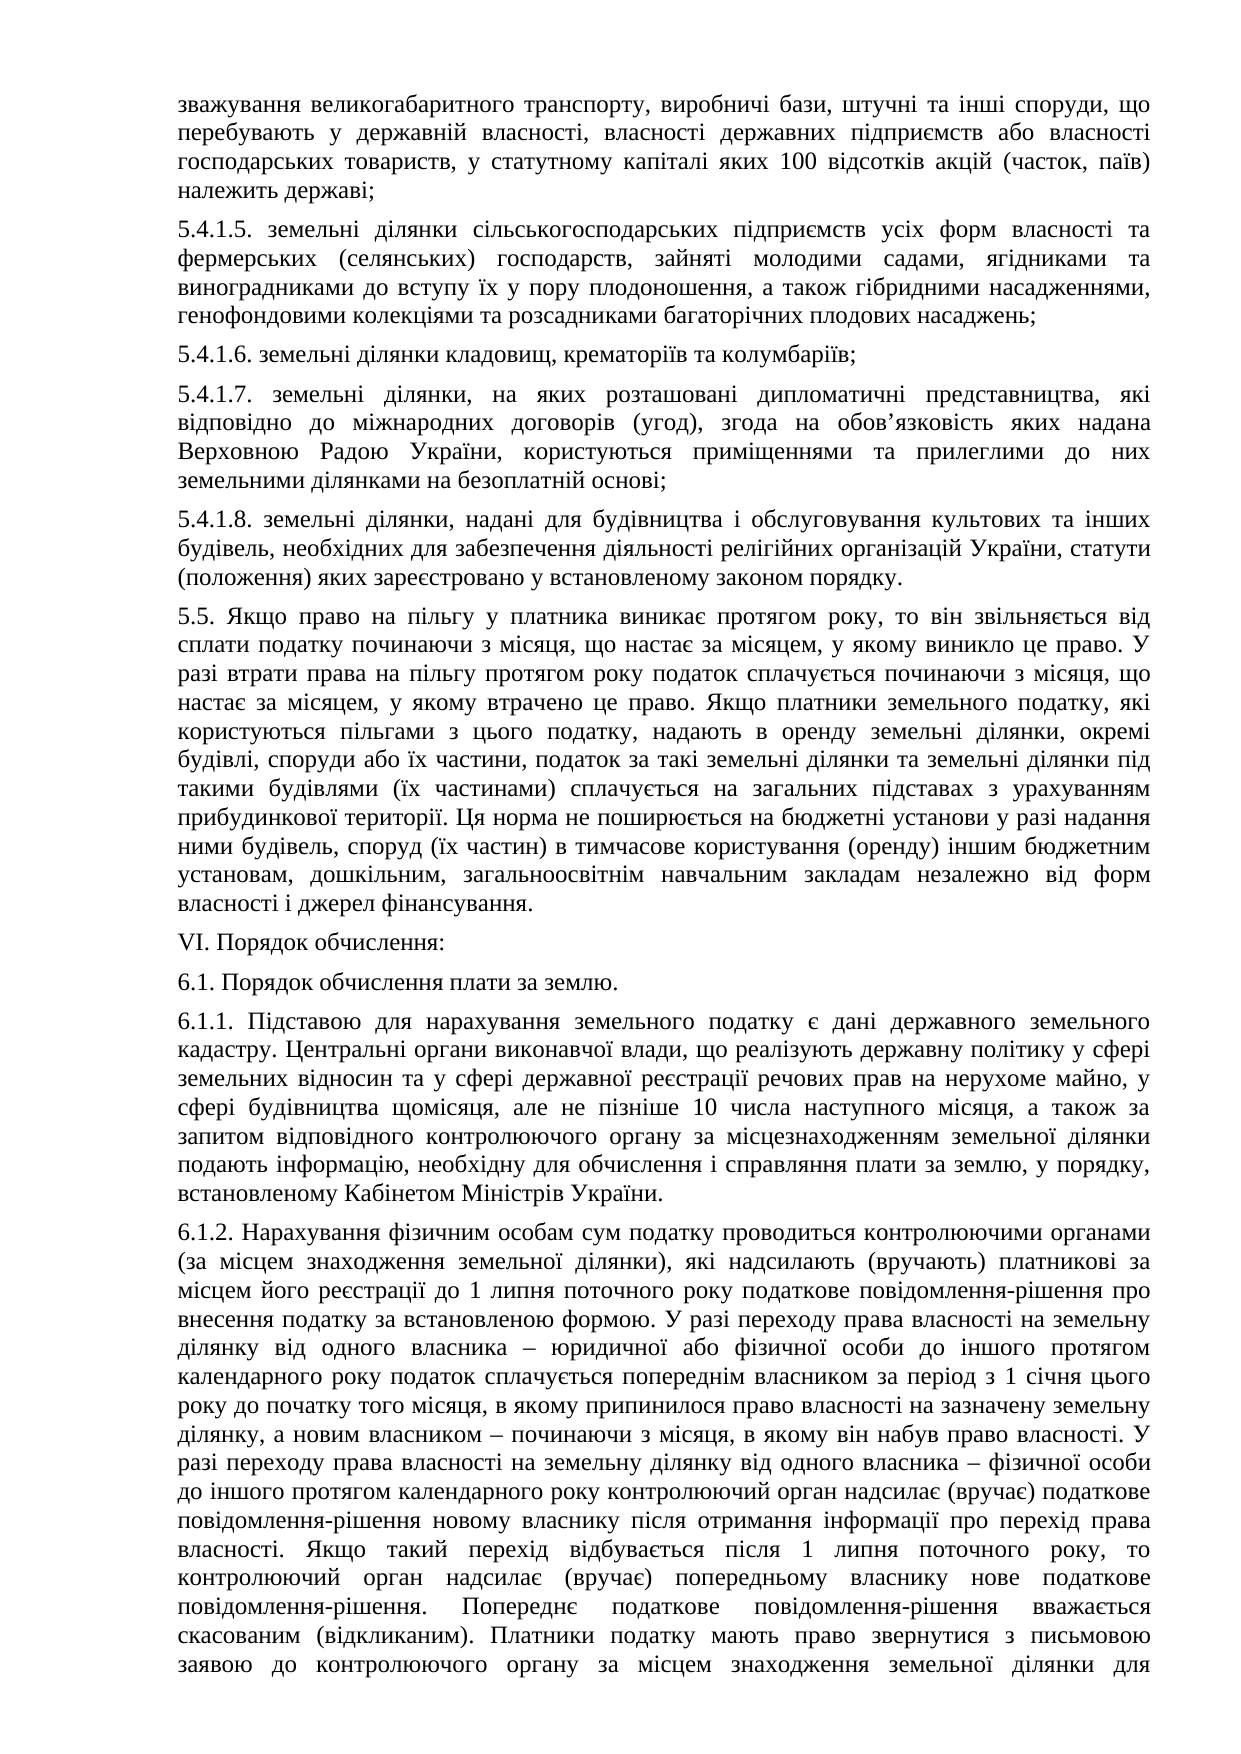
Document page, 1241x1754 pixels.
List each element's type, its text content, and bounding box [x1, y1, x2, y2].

text 6.1.1. Підставою для нарахування земельного податку є дані державного земельного кадастру. Центральні органи виконавчої влади, що реалізують державну політику у сфері земельних відносин та у сфері державної реєстрації речових прав на нерухоме майно, у сфері будівництва щомісяця, але не пізніше 10 числа наступного місяця, а також за запитом відповідного контролюючого органу за місцезнаходженням земельної ділянки подають інформацію, необхідну для обчислення і справляння плати за землю, у порядку, встановленому Кабінетом Міністрів України. [177, 1006, 1152, 1207]
text VІ. Порядок обчислення: [177, 927, 1152, 956]
text зважування великогабаритного транспорту, виробничі бази, штучні та інші споруди, що перебувають у державній власності, власності державних підприємств або власності господарських товариств, у статутному капіталі яких 100 відсотків акцій (часток, паїв) належить державі; [177, 89, 1152, 204]
text 5.5. Якщо право на пільгу у платника виникає протягом року, то він звільняється від сплати податку починаючи з місяця, що настає за місяцем, у якому виникло це право. У разі втрати права на пільгу протягом року податок сплачується починаючи з місяця, що настає за місяцем, у якому втрачено це право. Якщо платники земельного податку, які користуються пільгами з цього податку, надають в оренду земельні ділянки, окремі будівлі, споруди або їх частини, податок за такі земельні ділянки та земельні ділянки під такими будівлями (їх частинами) сплачується на загальних підставах з урахуванням прибудинкової території. Ця норма не поширюється на бюджетні установи у разі надання ними будівель, споруд (їх частин) в тимчасове користування (оренду) іншим бюджетним установам, дошкільним, загальноосвітнім навчальним закладам незалежно від форм власності і джерел фінансування. [177, 601, 1152, 917]
text 5.4.1.5. земельні ділянки сільськогосподарських підприємств усіх форм власності та фермерських (селянських) господарств, зайняті молодими садами, ягідниками та виноградниками до вступу їх у пору плодоношення, а також гібридними насадженнями, генофондовими колекціями та розсадниками багаторічних плодових насаджень; [177, 214, 1152, 329]
text 6.1. Порядок обчислення плати за землю. [177, 967, 1152, 995]
text 5.4.1.7. земельні ділянки, на яких розташовані дипломатичні представництва, які відповідно до міжнародних договорів (угод), згода на обов’язковість яких надана Верховною Радою України, користуються приміщеннями та прилеглими до них земельними ділянками на безоплатній основі; [177, 379, 1152, 494]
text 5.4.1.8. земельні ділянки, надані для будівництва і обслуговування культових та інших будівель, необхідних для забезпечення діяльності релігійних організацій України, статути (положення) яких зареєстровано у встановленому законом порядку. [177, 504, 1152, 590]
text 5.4.1.6. земельні ділянки кладовищ, крематоріїв та колумбаріїв; [177, 339, 1152, 368]
text 6.1.2. Нарахування фізичним особам сум податку проводиться контролюючими органами (за місцем знаходження земельної ділянки), які надсилають (вручають) платникові за місцем його реєстрації до 1 липня поточного року податкове повідомлення-рішення про внесення податку за встановленою формою. У разі переходу права власності на земельну ділянку від одного власника – юридичної або фізичної особи до іншого протягом календарного року податок сплачується попереднім власником за період з 1 січня цього року до початку того місяця, в якому припинилося право власності на зазначену земельну ділянку, а новим власником – починаючи з місяця, в якому він набув право власності. У разі переходу права власності на земельну ділянку від одного власника – фізичної особи до іншого протягом календарного року контролюючий орган надсилає (вручає) податкове повідомлення-рішення новому власнику після отримання інформації про перехід права власності. Якщо такий перехід відбувається після 1 липня поточного року, то контролюючий орган надсилає (вручає) попередньому власнику нове податкове повідомлення-рішення. Попереднє податкове повідомлення-рішення вважається скасованим (відкликаним). Платники податку мають право звернутися з письмовою заявою до контролюючого органу за місцем знаходження земельної ділянки для [177, 1217, 1152, 1677]
